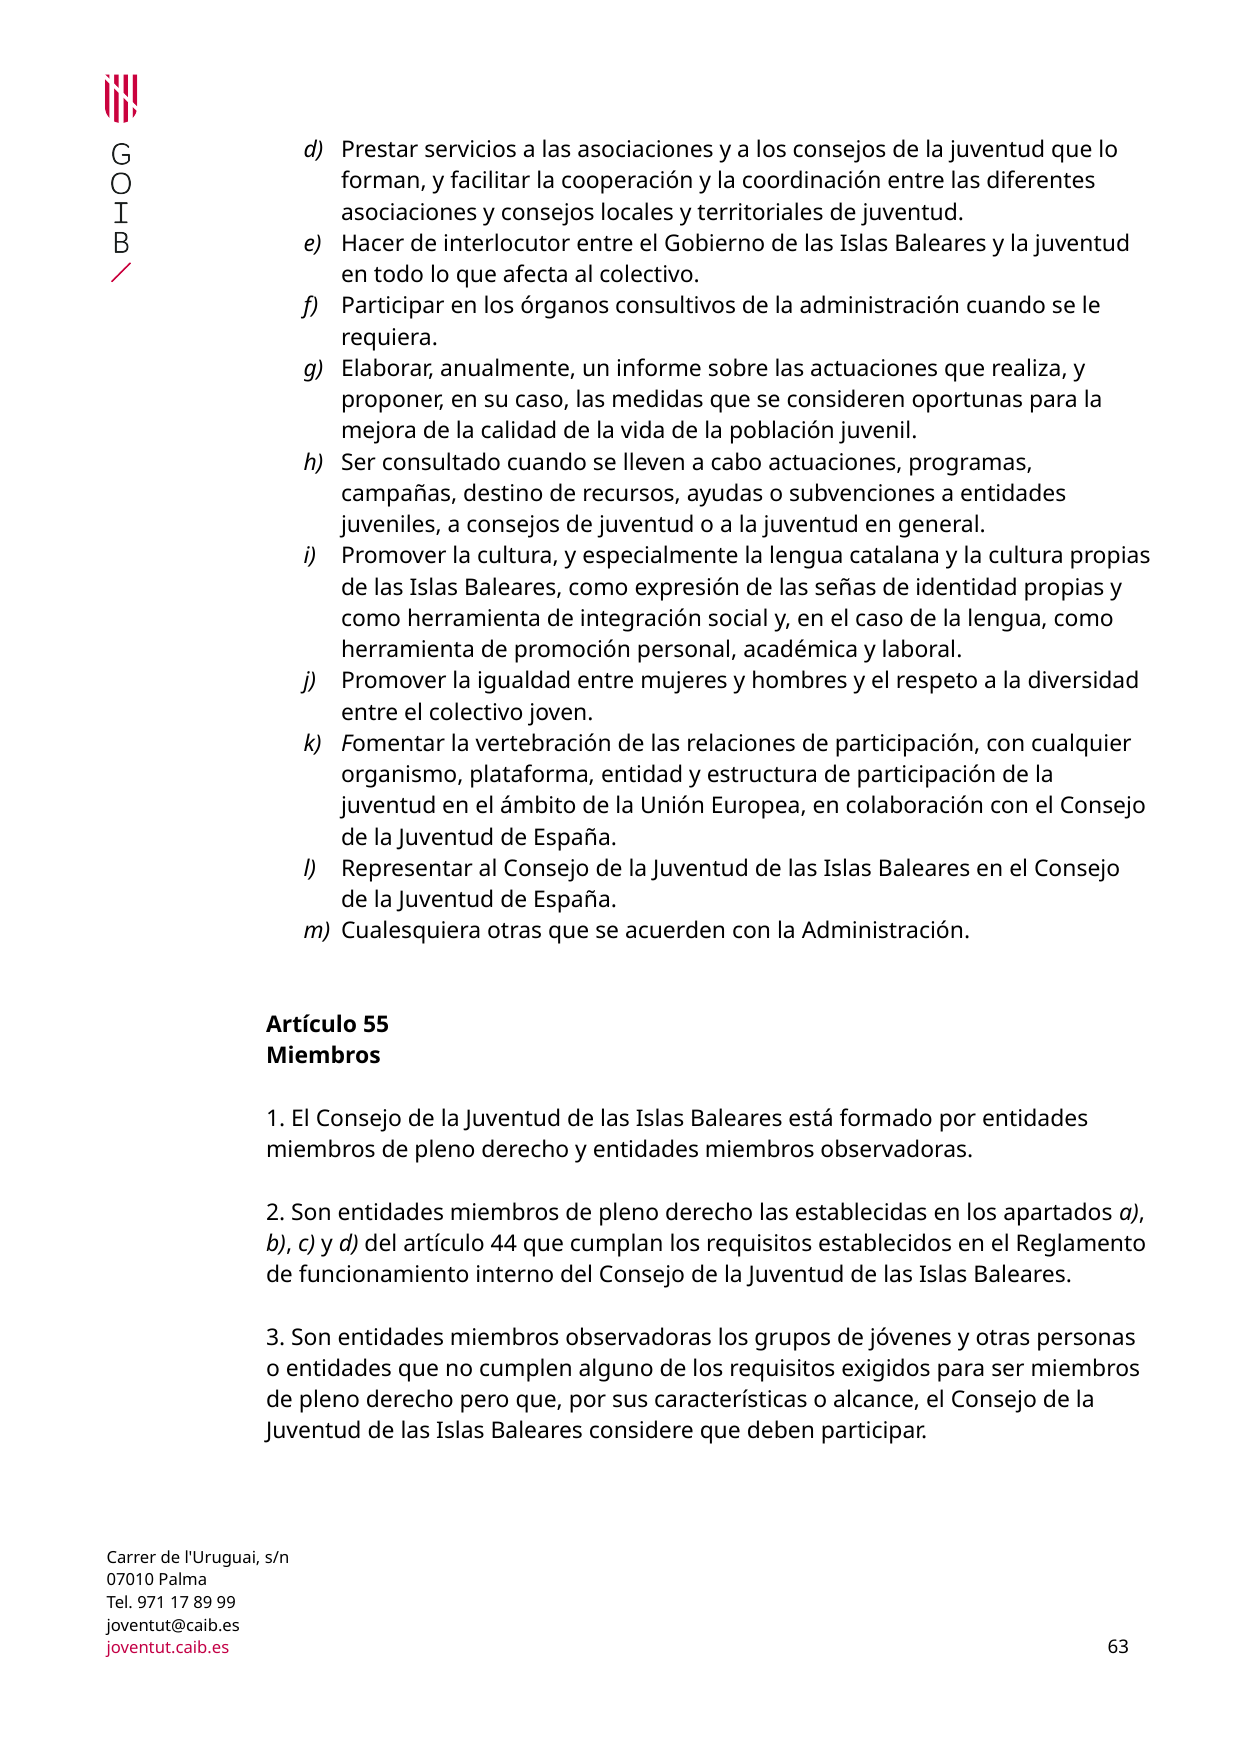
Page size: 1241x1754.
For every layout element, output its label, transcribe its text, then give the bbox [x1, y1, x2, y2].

list Fomentar la vertebración de las relaciones de participación, con cualquier organismo, plataforma, entidad y estructura de participación de la juventud en el ámbito de la Unión Europea, en colaboración con el Consejo de la Juventud de España. [303, 727, 1152, 852]
text 1. El Consejo de la Juventud de las Islas Baleares está formado por entidades miembros de pleno derecho y entidades miembros observadoras. [266, 1102, 1152, 1164]
text 3. Son entidades miembros observadoras los grupos de jóvenes y otras personas o entidades que no cumplen alguno de los requisitos exigidos para ser miembros de pleno derecho pero que, por sus características o alcance, el Consejo de la Juventud de las Islas Baleares considere que deben participar. [266, 1320, 1152, 1445]
list Ser consultado cuando se lleven a cabo actuaciones, programas, campañas, destino de recursos, ayudas o subvenciones a entidades juveniles, a consejos de juventud o a la juventud en general. [303, 445, 1152, 539]
text Miembros [266, 1039, 1152, 1070]
text 2. Son entidades miembros de pleno derecho las establecidas en los apartados a), b), c) y d) del artículo 44 que cumplan los requisitos establecidos en el Reglamento de funcionamiento interno del Consejo de la Juventud de las Islas Baleares. [266, 1195, 1152, 1289]
list Participar en los órganos consultivos de la administración cuando se le requiera. [303, 289, 1152, 352]
list Representar al Consejo de la Juventud de las Islas Baleares en el Consejo de la Juventud de España. [303, 852, 1152, 914]
list Prestar servicios a las asociaciones y a los consejos de la juventud que lo forman, y facilitar la cooperación y la coordinación entre las diferentes asociaciones y consejos locales y territoriales de juventud. [303, 133, 1152, 227]
list Promover la igualdad entre mujeres y hombres y el respeto a la diversidad entre el colectivo joven. [303, 664, 1152, 727]
picture [76, 51, 166, 313]
list Hacer de interlocutor entre el Gobierno de las Islas Baleares y la juventud en todo lo que afecta al colectivo. [303, 227, 1152, 289]
list Elaborar, anualmente, un informe sobre las actuaciones que realiza, y proponer, en su caso, las medidas que se consideren oportunas para la mejora de la calidad de la vida de la población juvenil. [303, 352, 1152, 445]
list Promover la cultura, y especialmente la lengua catalana y la cultura propias de las Islas Baleares, como expresión de las señas de identidad propias y como herramienta de integración social y, en el caso de la lengua, como herramienta de promoción personal, académica y laboral. [303, 539, 1152, 664]
text Artículo 55 [266, 1008, 1152, 1039]
list Cualesquiera otras que se acuerden con la Administración. [303, 914, 1152, 945]
